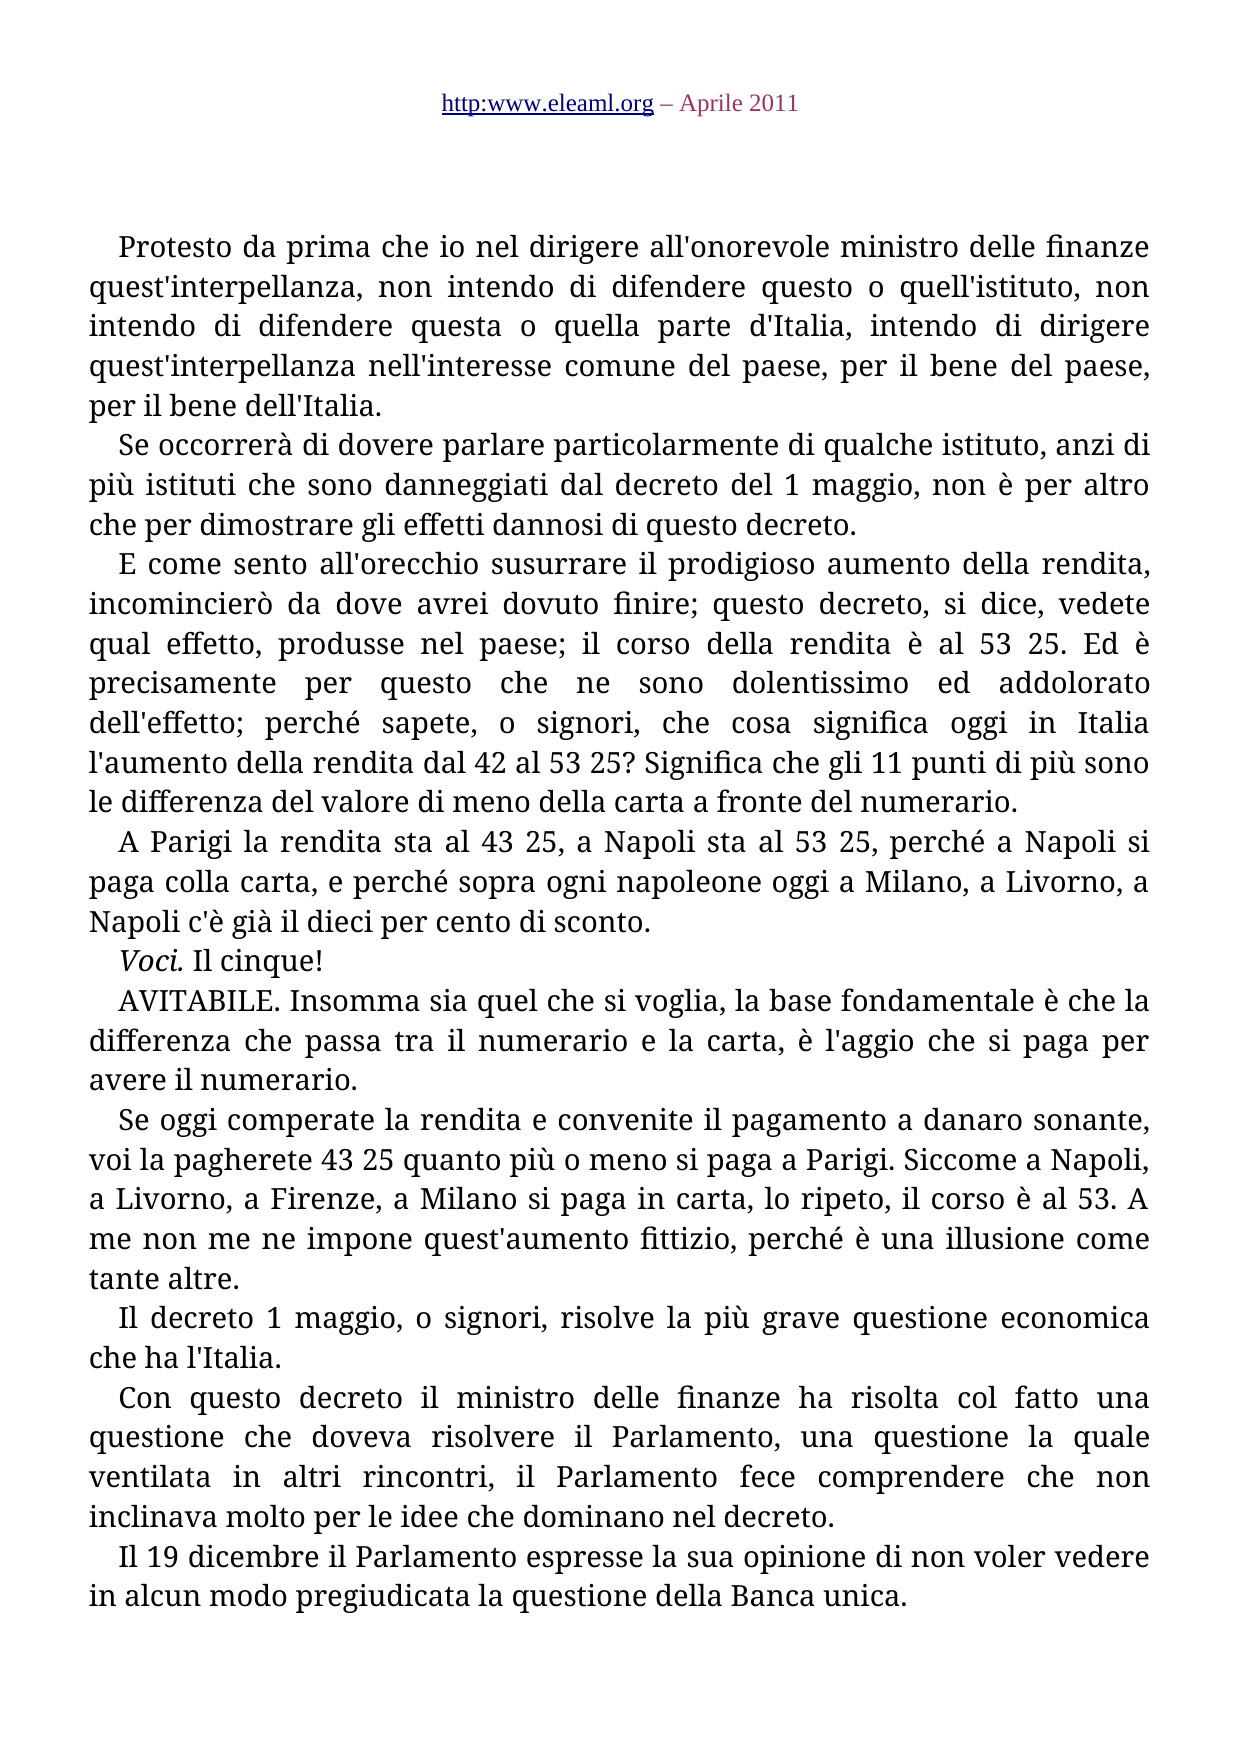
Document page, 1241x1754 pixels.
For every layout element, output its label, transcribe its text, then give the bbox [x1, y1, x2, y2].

text Con questo decreto il ministro delle finanze ha risolta col fatto una questione che doveva risolvere il Parlamento, una questione la quale ventilata in altri rincontri, il Parlamento fece comprendere che non inclinava molto per le idee che dominano nel decreto. [88, 1377, 1152, 1536]
text E come sento all'orecchio susurrare il prodigioso aumento della rendita, incomincierò da dove avrei dovuto finire; questo decreto, si dice, vedete qual effetto, produsse nel paese; il corso della rendita è al 53 25. Ed è precisamente per questo che ne sono dolentissimo ed addolorato dell'effetto; perché sapete, o signori, che cosa significa oggi in Italia l'aumento della rendita dal 42 al 53 25? Significa che gli 11 punti di più sono le differenza del valore di meno della carta a fronte del numerario. [88, 544, 1152, 821]
text AVITABILE. Insomma sia quel che si voglia, la base fondamentale è che la differenza che passa tra il numerario e la carta, è l'aggio che si paga per avere il numerario. [88, 980, 1152, 1099]
text Il decreto 1 maggio, o signori, risolve la più grave questione economica che ha l'Italia. [88, 1298, 1152, 1377]
text Il 19 dicembre il Parlamento espresse la sua opinione di non voler vedere in alcun modo pregiudicata la questione della Banca unica. [88, 1536, 1152, 1615]
text Voci. Il cinque! [88, 941, 1152, 980]
text A Parigi la rendita sta al 43 25, a Napoli sta al 53 25, perché a Napoli si paga colla carta, e perché sopra ogni napoleone oggi a Milano, a Livorno, a Napoli c'è già il dieci per cento di sconto. [88, 821, 1152, 941]
text Se occorrerà di dovere parlare particolarmente di qualche istituto, anzi di più istituti che sono danneggiati dal decreto del 1 maggio, non è per altro che per dimostrare gli effetti dannosi di questo decreto. [88, 424, 1152, 544]
text Se oggi comperate la rendita e convenite il pagamento a danaro sonante, voi la pagherete 43 25 quanto più o meno si paga a Parigi. Siccome a Napoli, a Livorno, a Firenze, a Milano si paga in carta, lo ripeto, il corso è al 53. A me non me ne impone quest'aumento fittizio, perché è una illusione come tante altre. [88, 1099, 1152, 1298]
text Protesto da prima che io nel dirigere all'onorevole ministro delle finanze quest'interpellanza, non intendo di difendere questo o quell'istituto, non intendo di difendere questa o quella parte d'Italia, intendo di dirigere quest'interpellanza nell'interesse comune del paese, per il bene del paese, per il bene dell'Italia. [88, 226, 1152, 424]
